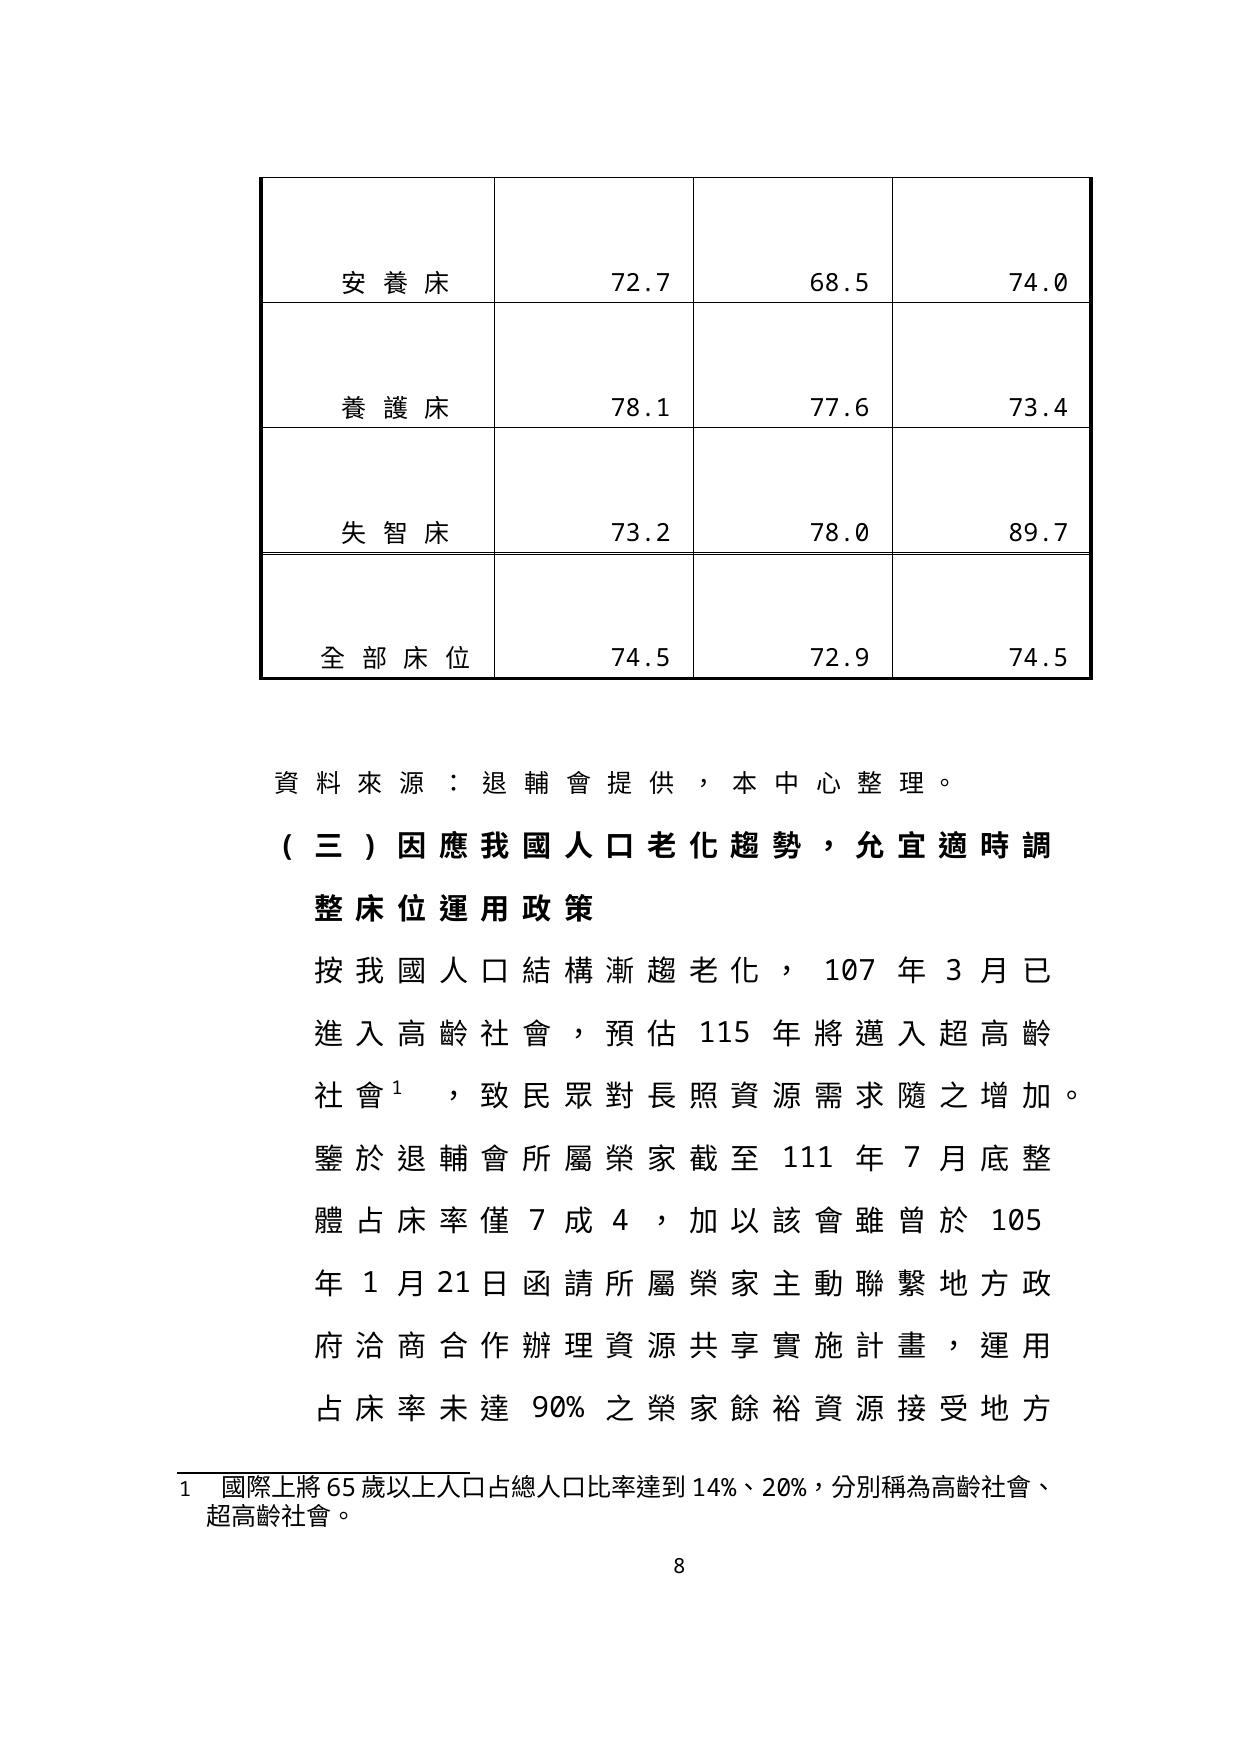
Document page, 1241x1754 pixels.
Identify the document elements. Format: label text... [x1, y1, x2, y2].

text 國際上將65歲以上人口占總人口比率達到14%、20%，分別稱為高齡社會、超高齡社會。 [179, 1473, 1063, 1532]
text (三)因應我國人口老化趨勢，允宜適時調整床位運用政策 [242, 802, 1058, 927]
table_cell 72.9 [694, 555, 892, 677]
table_cell 73.4 [893, 303, 1089, 427]
table_cell 全部床位 [263, 555, 494, 677]
table_cell 失智床 [263, 428, 494, 552]
table_cell 安養床 [263, 178, 494, 302]
table_cell 72.7 [495, 178, 693, 302]
table_cell 養護床 [263, 303, 494, 427]
table_cell 74.5 [893, 555, 1089, 677]
table_cell 78.0 [694, 428, 892, 552]
table_cell 77.6 [694, 303, 892, 427]
text 資料來源：退輔會提供，本中心整理。 [244, 740, 1058, 802]
table_cell 89.7 [893, 428, 1089, 552]
table_cell 78.1 [495, 303, 693, 427]
table_cell 68.5 [694, 178, 892, 302]
table_cell 73.2 [495, 428, 693, 552]
table_cell 74.5 [495, 555, 693, 677]
table_cell 74.0 [893, 178, 1089, 302]
text 按我國人口結構漸趨老化，107年3月已進入高齡社會，預估115年將邁入超高齡社會，致民眾對長照資源需求隨之增加。鑒於退輔會所屬榮家截至111年7月底整體占床率僅7成4，加以該會雖曾於105年1月21日函請所屬榮家主動聯繫地方政府洽商合作辦理資源共享實施計畫，運用占床率未達90%之榮家餘裕資源接受地方政府委託安置低(中低)收入戶之年長者，惟依近年榮家接受地方政府委託安置之統計資料(詳表1)，其照顧人日數有下滑情形，榮家床位資源運用情形尚有提升空間，允宜依榮民與一般民眾之實際需求變化情形，適時調整床位運用政策，俾滿足住民(含潛在住民)之需求，並提升安養資源之利用率。 [271, 927, 1058, 1427]
